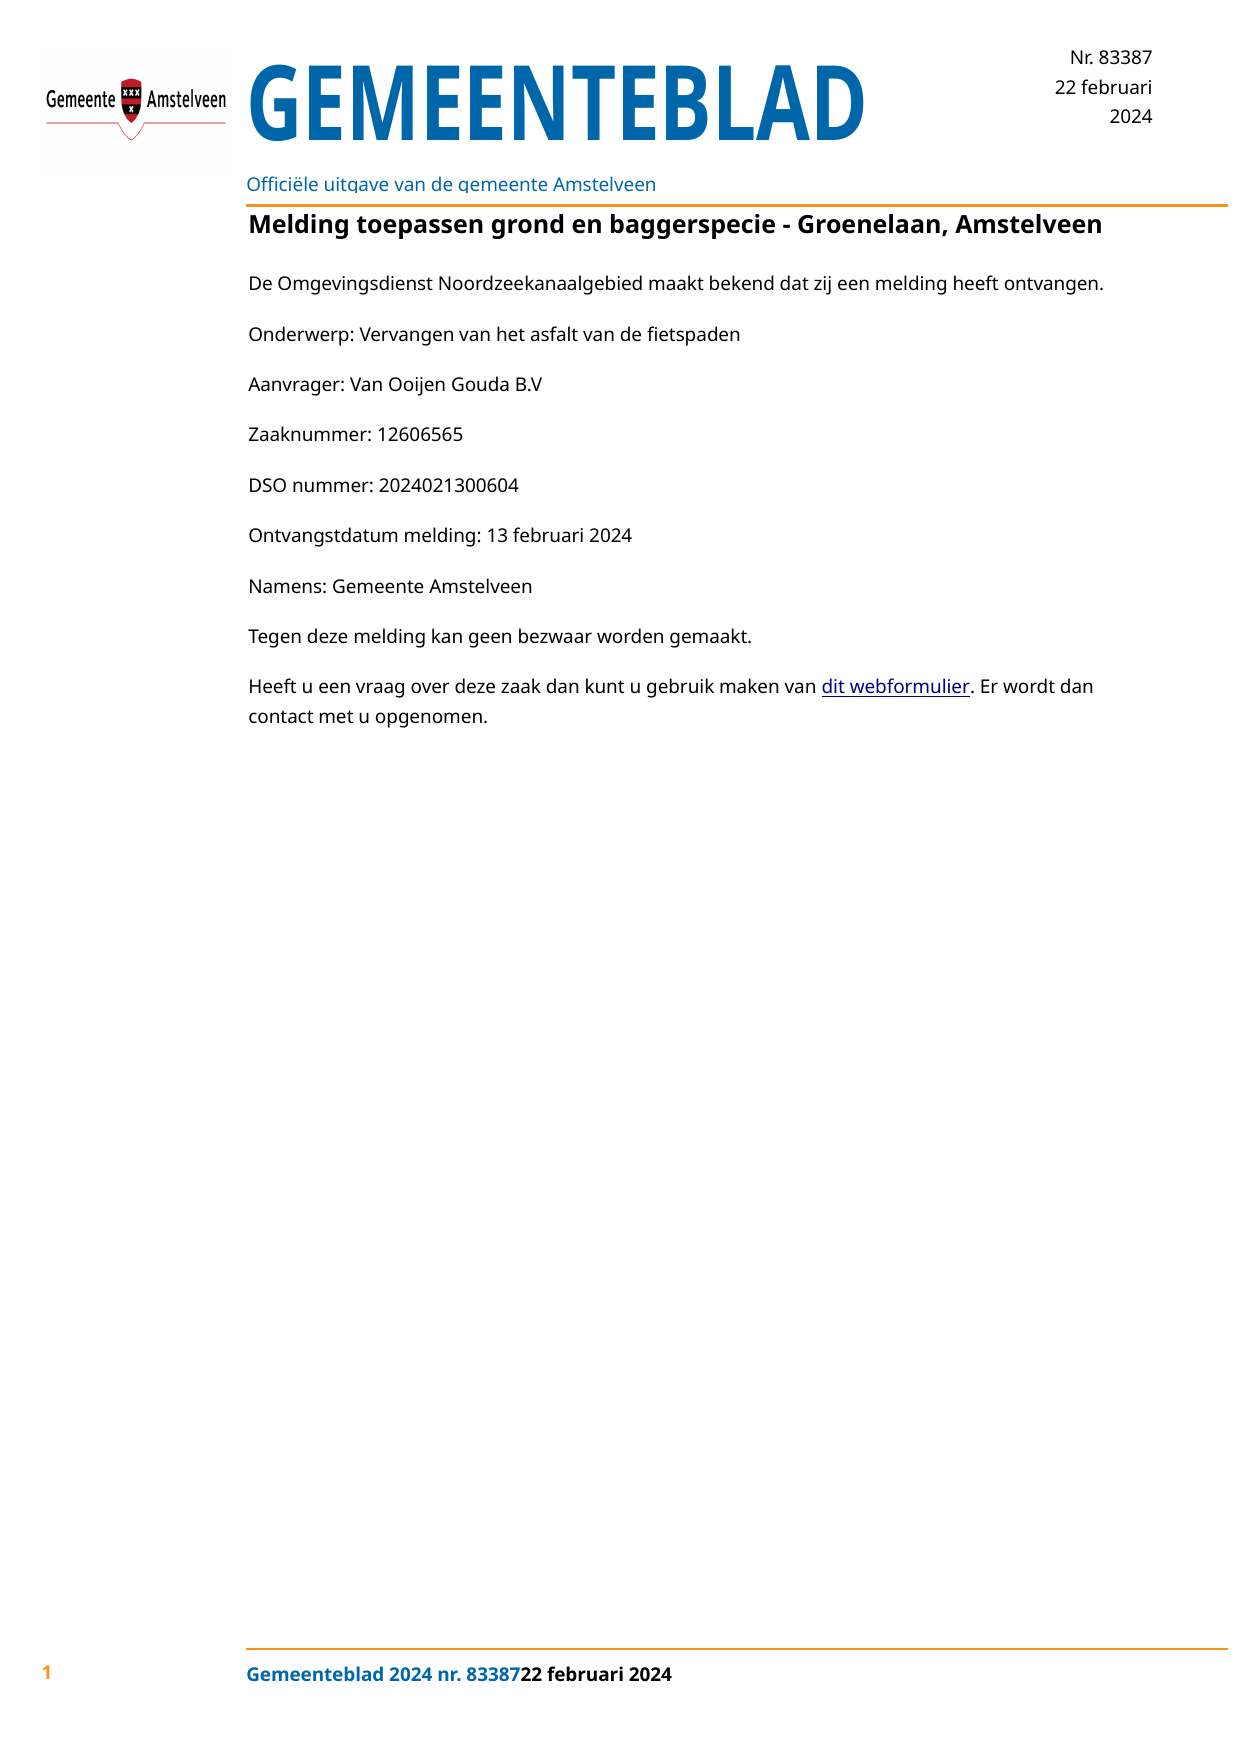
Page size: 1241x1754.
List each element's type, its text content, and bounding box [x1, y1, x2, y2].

text Aanvrager: Van Ooijen Gouda B.V [248, 371, 1152, 397]
text Onderwerp: Vervangen van het asfalt van de fietspaden [248, 321, 1152, 346]
text DSO nummer: 2024021300604 [248, 472, 1152, 498]
text De Omgevingsdienst Noordzeekanaalgebied maakt bekend dat zij een melding heeft ontvangen. [248, 270, 1152, 296]
picture [41, 47, 231, 172]
text Tegen deze melding kan geen bezwaar worden gemaakt. [248, 623, 1152, 649]
text Melding toepassen grond en baggerspecie - Groenelaan, Amstelveen [248, 207, 1152, 241]
text Namens: Gemeente Amstelveen [248, 573, 1152, 598]
text Heeft u een vraag over deze zaak dan kunt u gebruik maken van dit webformulier. Er wordt dan contact met u opgenomen. [248, 674, 1152, 729]
text Ontvangstdatum melding: 13 februari 2024 [248, 522, 1152, 548]
text Zaaknummer: 12606565 [248, 422, 1152, 447]
